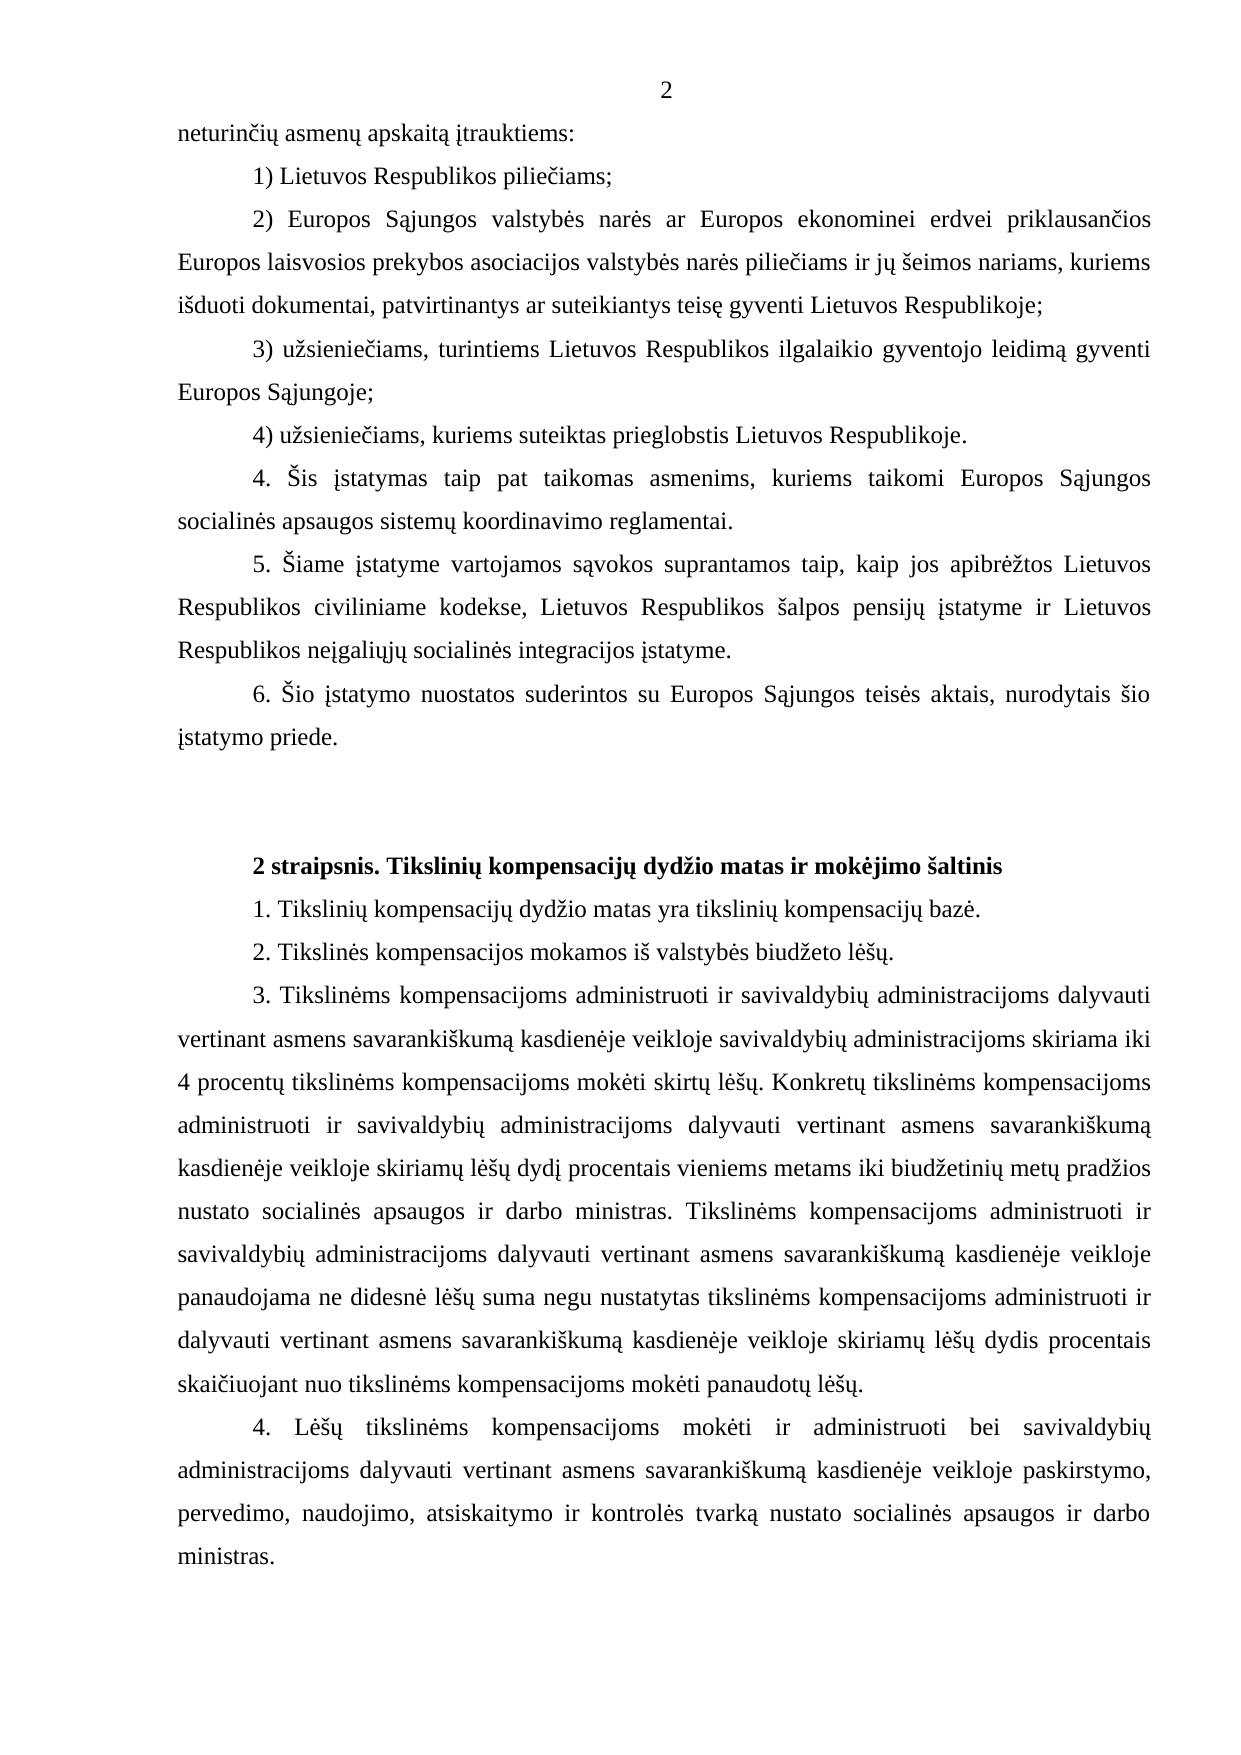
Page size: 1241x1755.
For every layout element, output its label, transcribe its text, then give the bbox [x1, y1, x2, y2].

text 4) užsieniečiams, kuriems suteiktas prieglobstis Lietuvos Respublikoje. [177, 420, 1152, 449]
text 2) Europos Sąjungos valstybės narės ar Europos ekonominei erdvei priklausančios Europos laisvosios prekybos asociacijos valstybės narės piliečiams ir jų šeimos nariams, kuriems išduoti dokumentai, patvirtinantys ar suteikiantys teisę gyventi Lietuvos Respublikoje; [177, 204, 1152, 319]
text 5. Šiame įstatyme vartojamos sąvokos suprantamos taip, kaip jos apibrėžtos Lietuvos Respublikos civiliniame kodekse, Lietuvos Respublikos šalpos pensijų įstatyme ir Lietuvos Respublikos neįgaliųjų socialinės integracijos įstatyme. [177, 549, 1152, 664]
text 4. Lėšų tikslinėms kompensacijoms mokėti ir administruoti bei savivaldybių administracijoms dalyvauti vertinant asmens savarankiškumą kasdienėje veikloje paskirstymo, pervedimo, naudojimo, atsiskaitymo ir kontrolės tvarką nustato socialinės apsaugos ir darbo ministras. [177, 1412, 1152, 1570]
text 6. Šio įstatymo nuostatos suderintos su Europos Sąjungos teisės aktais, nurodytais šio įstatymo priede. [177, 679, 1152, 751]
text 2 straipsnis. Tikslinių kompensacijų dydžio matas ir mokėjimo šaltinis [177, 851, 1152, 880]
text 2. Tikslinės kompensacijos mokamos iš valstybės biudžeto lėšų. [177, 937, 1152, 966]
text 4. Šis įstatymas taip pat taikomas asmenims, kuriems taikomi Europos Sąjungos socialinės apsaugos sistemų koordinavimo reglamentai. [177, 463, 1152, 535]
text 1) Lietuvos Respublikos piliečiams; [177, 161, 1152, 190]
text neturinčių asmenų apskaitą įtrauktiems: [177, 118, 1152, 147]
text 3. Tikslinėms kompensacijoms administruoti ir savivaldybių administracijoms dalyvauti vertinant asmens savarankiškumą kasdienėje veikloje savivaldybių administracijoms skiriama iki 4 procentų tikslinėms kompensacijoms mokėti skirtų lėšų. Konkretų tikslinėms kompensacijoms administruoti ir savivaldybių administracijoms dalyvauti vertinant asmens savarankiškumą kasdienėje veikloje skiriamų lėšų dydį procentais vieniems metams iki biudžetinių metų pradžios nustato socialinės apsaugos ir darbo ministras. Tikslinėms kompensacijoms administruoti ir savivaldybių administracijoms dalyvauti vertinant asmens savarankiškumą kasdienėje veikloje panaudojama ne didesnė lėšų suma negu nustatytas tikslinėms kompensacijoms administruoti ir dalyvauti vertinant asmens savarankiškumą kasdienėje veikloje skiriamų lėšų dydis procentais skaičiuojant nuo tikslinėms kompensacijoms mokėti panaudotų lėšų. [177, 981, 1152, 1397]
text 1. Tikslinių kompensacijų dydžio matas yra tikslinių kompensacijų bazė. [177, 894, 1152, 923]
text 3) užsieniečiams, turintiems Lietuvos Respublikos ilgalaikio gyventojo leidimą gyventi Europos Sąjungoje; [177, 334, 1152, 406]
